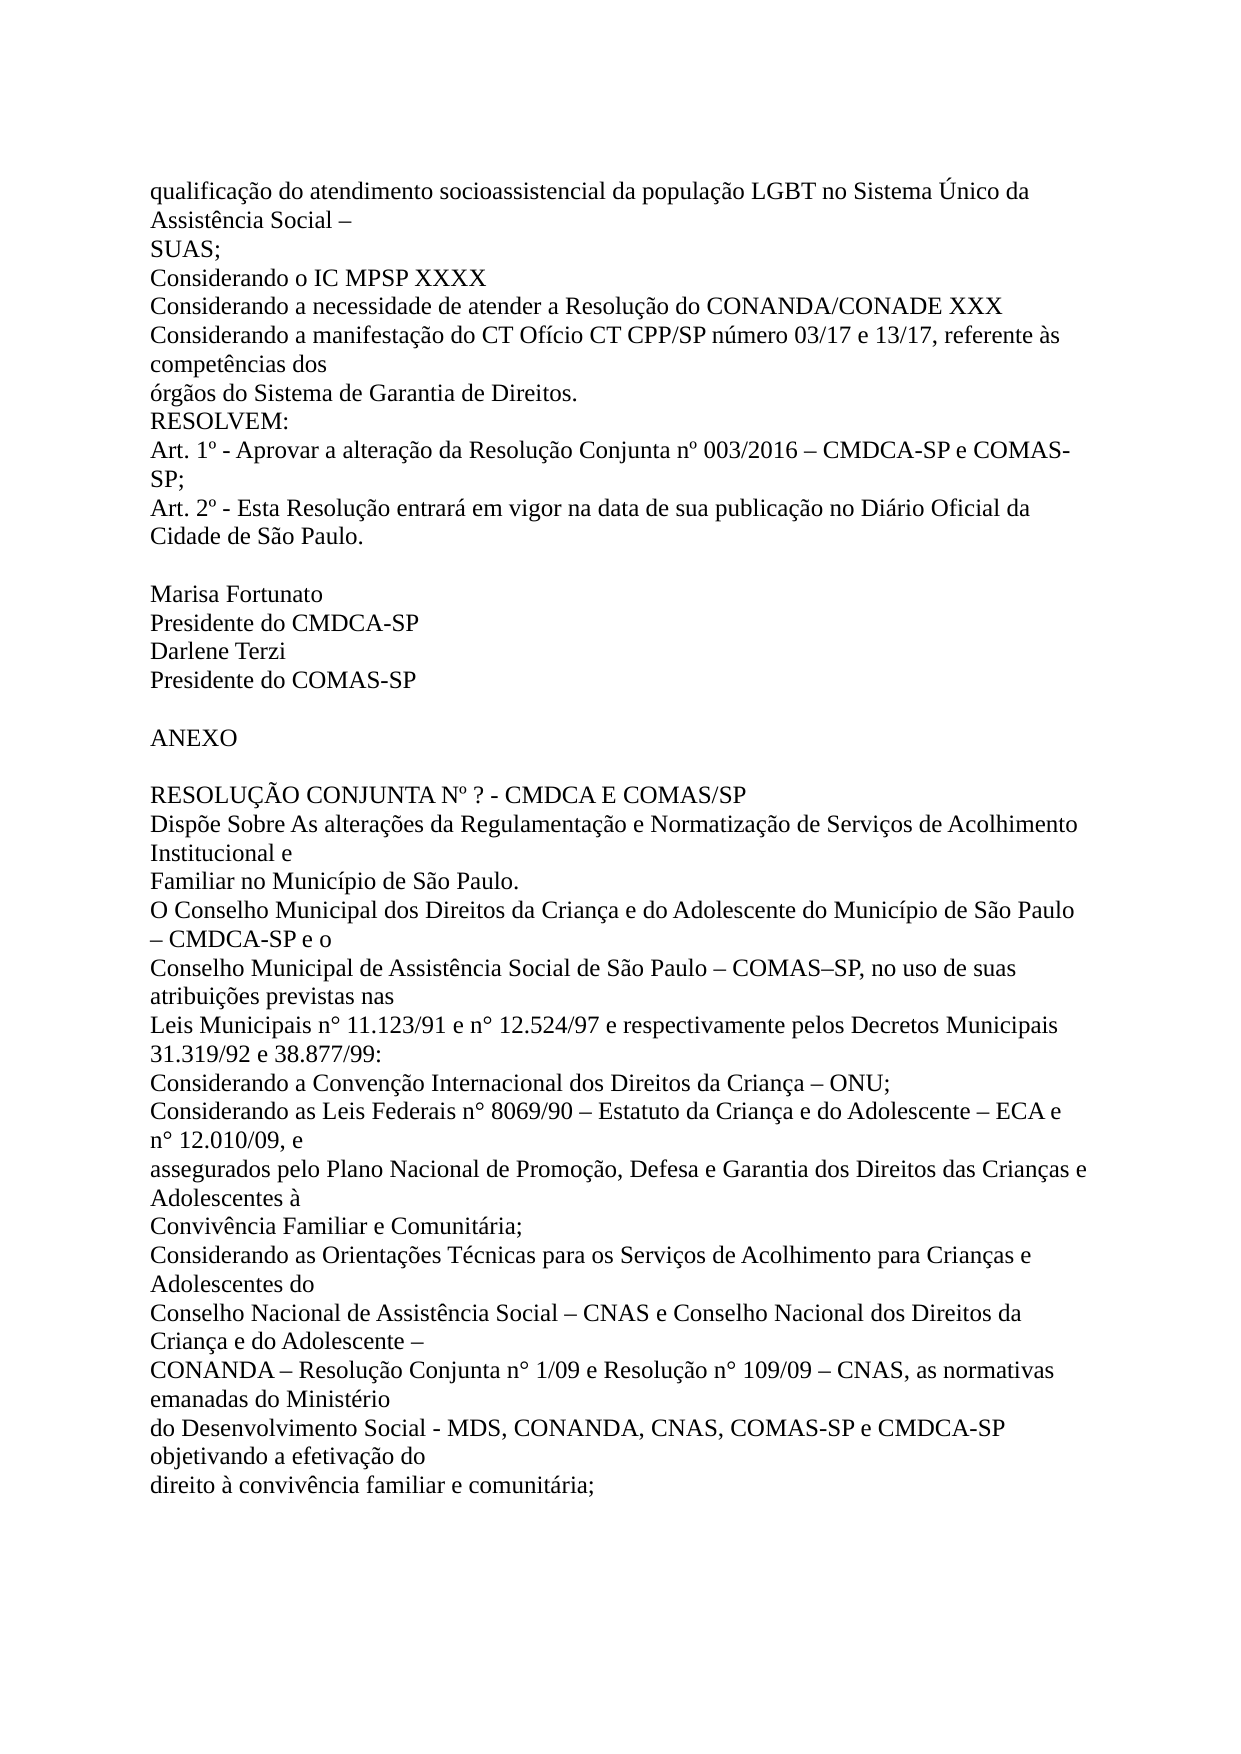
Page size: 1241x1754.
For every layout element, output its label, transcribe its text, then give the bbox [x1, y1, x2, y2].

text direito à convivência familiar e comunitária; [150, 1470, 1090, 1499]
text SUAS; [150, 234, 1090, 263]
text Convivência Familiar e Comunitária; [150, 1211, 1090, 1240]
text RESOLUÇÃO CONJUNTA Nº ? - CMDCA E COMAS/SP [150, 780, 1090, 809]
text O Conselho Municipal dos Direitos da Criança e do Adolescente do Município de São Paulo – CMDCA-SP e o [150, 895, 1090, 953]
text Conselho Municipal de Assistência Social de São Paulo – COMAS–SP, no uso de suas atribuições previstas nas [150, 953, 1090, 1010]
text Considerando o IC MPSP XXXX [150, 263, 1090, 291]
text Art. 1º - Aprovar a alteração da Resolução Conjunta nº 003/2016 – CMDCA-SP e COMAS-SP; [150, 435, 1090, 493]
text Conselho Nacional de Assistência Social – CNAS e Conselho Nacional dos Direitos da Criança e do Adolescente – [150, 1298, 1090, 1355]
text ANEXO [150, 723, 1090, 751]
text Presidente do COMAS-SP [150, 665, 1090, 694]
text órgãos do Sistema de Garantia de Direitos. [150, 378, 1090, 406]
text Dispõe Sobre As alterações da Regulamentação e Normatização de Serviços de Acolhimento Institucional e [150, 809, 1090, 866]
text Considerando a manifestação do CT Ofício CT CPP/SP número 03/17 e 13/17, referente às competências dos [150, 320, 1090, 378]
text Considerando a Convenção Internacional dos Direitos da Criança – ONU; [150, 1068, 1090, 1096]
text Familiar no Município de São Paulo. [150, 866, 1090, 895]
text Leis Municipais n° 11.123/91 e n° 12.524/97 e respectivamente pelos Decretos Municipais 31.319/92 e 38.877/99: [150, 1010, 1090, 1068]
text assegurados pelo Plano Nacional de Promoção, Defesa e Garantia dos Direitos das Crianças e Adolescentes à [150, 1154, 1090, 1211]
text CONANDA – Resolução Conjunta n° 1/09 e Resolução n° 109/09 – CNAS, as normativas emanadas do Ministério [150, 1355, 1090, 1413]
text Art. 2º - Esta Resolução entrará em vigor na data de sua publicação no Diário Oficial da Cidade de São Paulo. [150, 493, 1090, 550]
text Marisa Fortunato [150, 579, 1090, 608]
text Considerando a necessidade de atender a Resolução do CONANDA/CONADE XXX [150, 291, 1090, 320]
text Considerando as Leis Federais n° 8069/90 – Estatuto da Criança e do Adolescente – ECA e n° 12.010/09, e [150, 1096, 1090, 1154]
text do Desenvolvimento Social - MDS, CONANDA, CNAS, COMAS-SP e CMDCA-SP objetivando a efetivação do [150, 1413, 1090, 1470]
text qualificação do atendimento socioassistencial da população LGBT no Sistema Único da Assistência Social – [150, 176, 1090, 234]
text Presidente do CMDCA-SP [150, 608, 1090, 636]
text Darlene Terzi [150, 636, 1090, 665]
text RESOLVEM: [150, 406, 1090, 435]
text Considerando as Orientações Técnicas para os Serviços de Acolhimento para Crianças e Adolescentes do [150, 1240, 1090, 1298]
